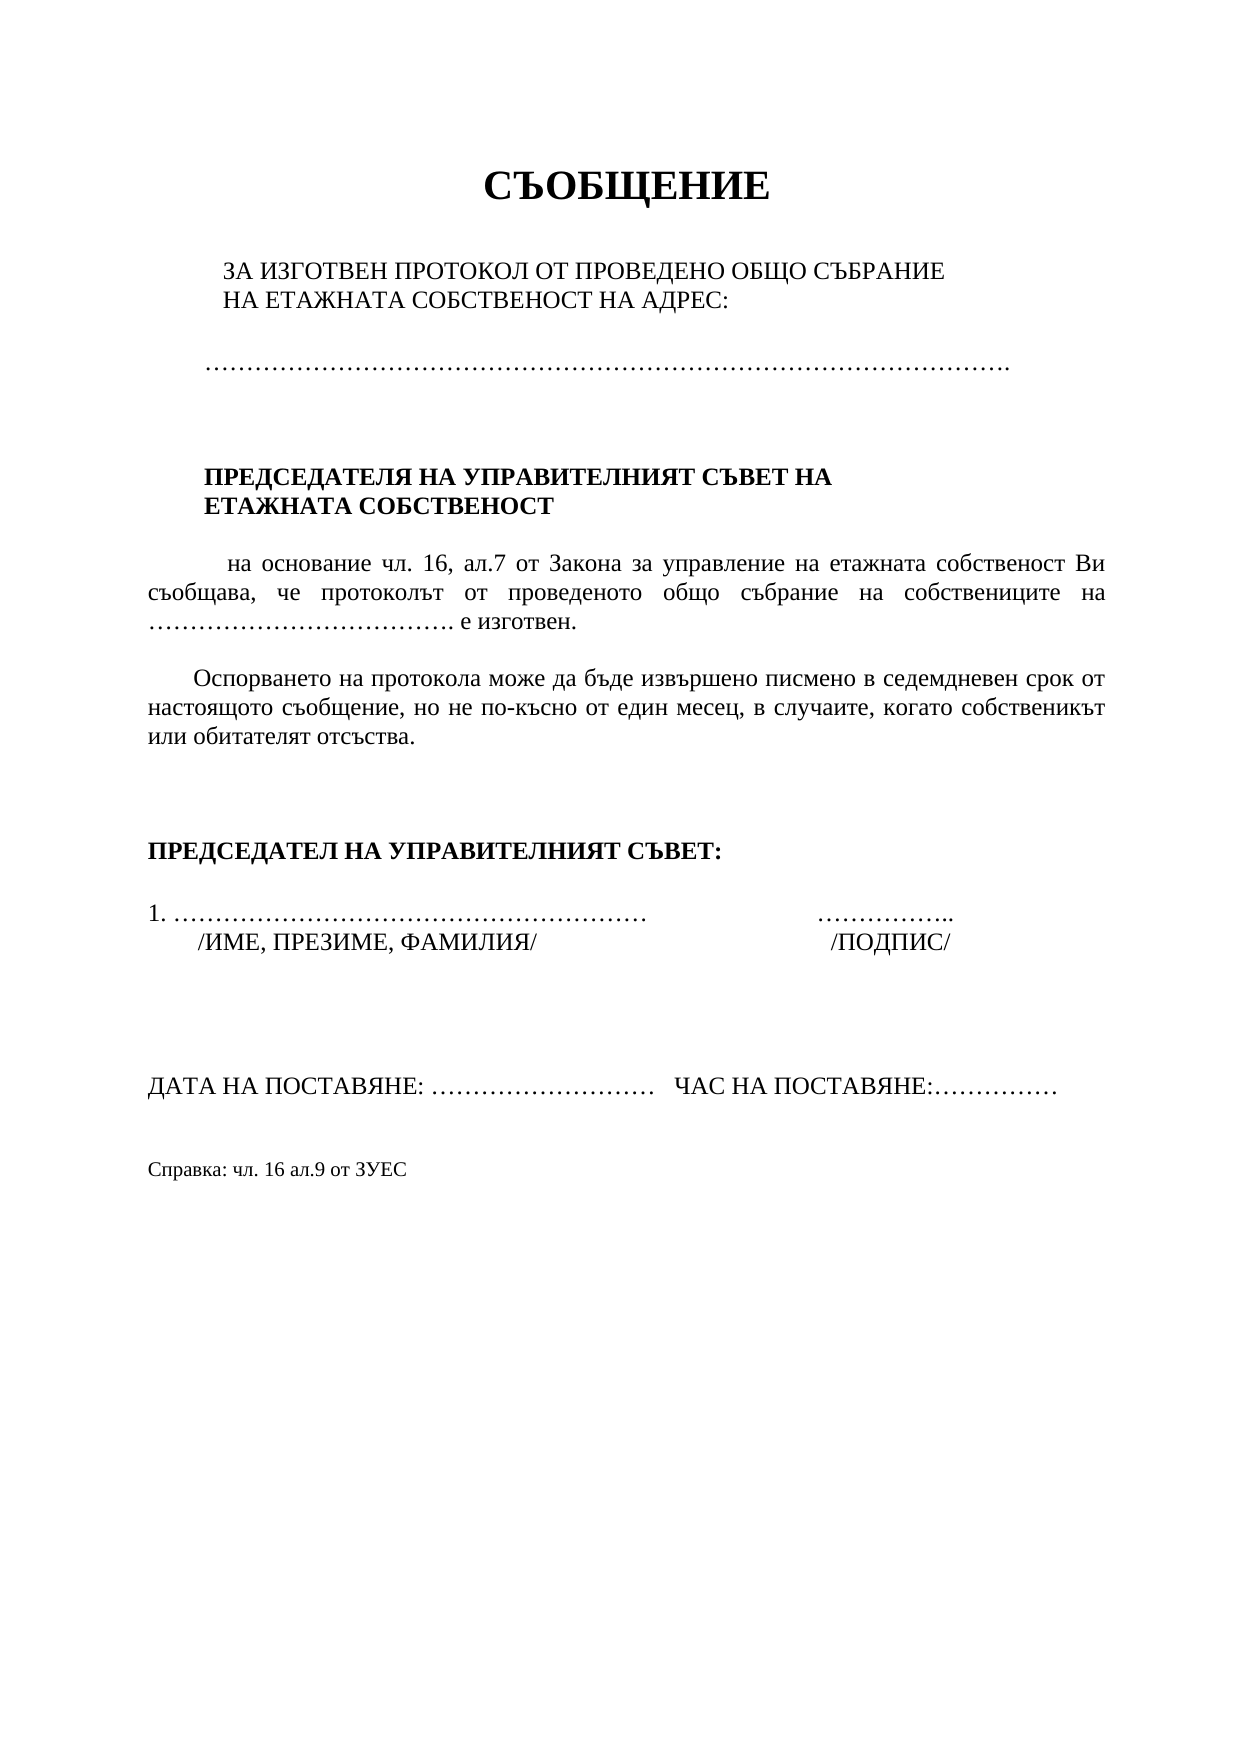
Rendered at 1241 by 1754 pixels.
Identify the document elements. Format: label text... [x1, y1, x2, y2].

text ЗА ИЗГОТВЕН ПРОТОКОЛ ОТ ПРОВЕДЕНО ОБЩО СЪБРАНИЕ [148, 256, 1106, 285]
text НА ЕТАЖНАТА СОБСТВЕНОСТ НА АДРЕС: [148, 285, 1106, 314]
text ПРЕДСЕДАТЕЛЯ НА УПРАВИТЕЛНИЯТ СЪВЕТ НА [148, 462, 1106, 491]
text /ИМЕ, ПРЕЗИМЕ, ФАМИЛИЯ/ /ПОДПИС/ [148, 927, 1106, 956]
text ДАТА НА ПОСТАВЯНЕ: ……………………… ЧАС НА ПОСТАВЯНЕ:…………… [148, 1071, 1106, 1099]
text ЕТАЖНАТА СОБСТВЕНОСТ [148, 491, 1106, 520]
text 1. ………………………………………………… …………….. [148, 898, 1106, 927]
text ……………………………………………………………………………………. [148, 347, 1106, 376]
text Справка: чл. 16 ал.9 от ЗУЕС [148, 1157, 1106, 1181]
text СЪОБЩЕНИЕ [148, 160, 1106, 208]
text на основание чл. 16, ал.7 от Закона за управление на етажната собственост Ви съобщава, че протоколът от проведеното общо събрание на собствениците на ………………………………. е изготвен. [148, 548, 1106, 635]
text ПРЕДСЕДАТЕЛ НА УПРАВИТЕЛНИЯТ СЪВЕТ: [148, 836, 1106, 865]
text Оспорването на протокола може да бъде извършено писмено в седемдневен срок от настоящото съобщение, но не по-късно от един месец, в случаите, когато собственикът или обитателят отсъства. [148, 663, 1106, 750]
